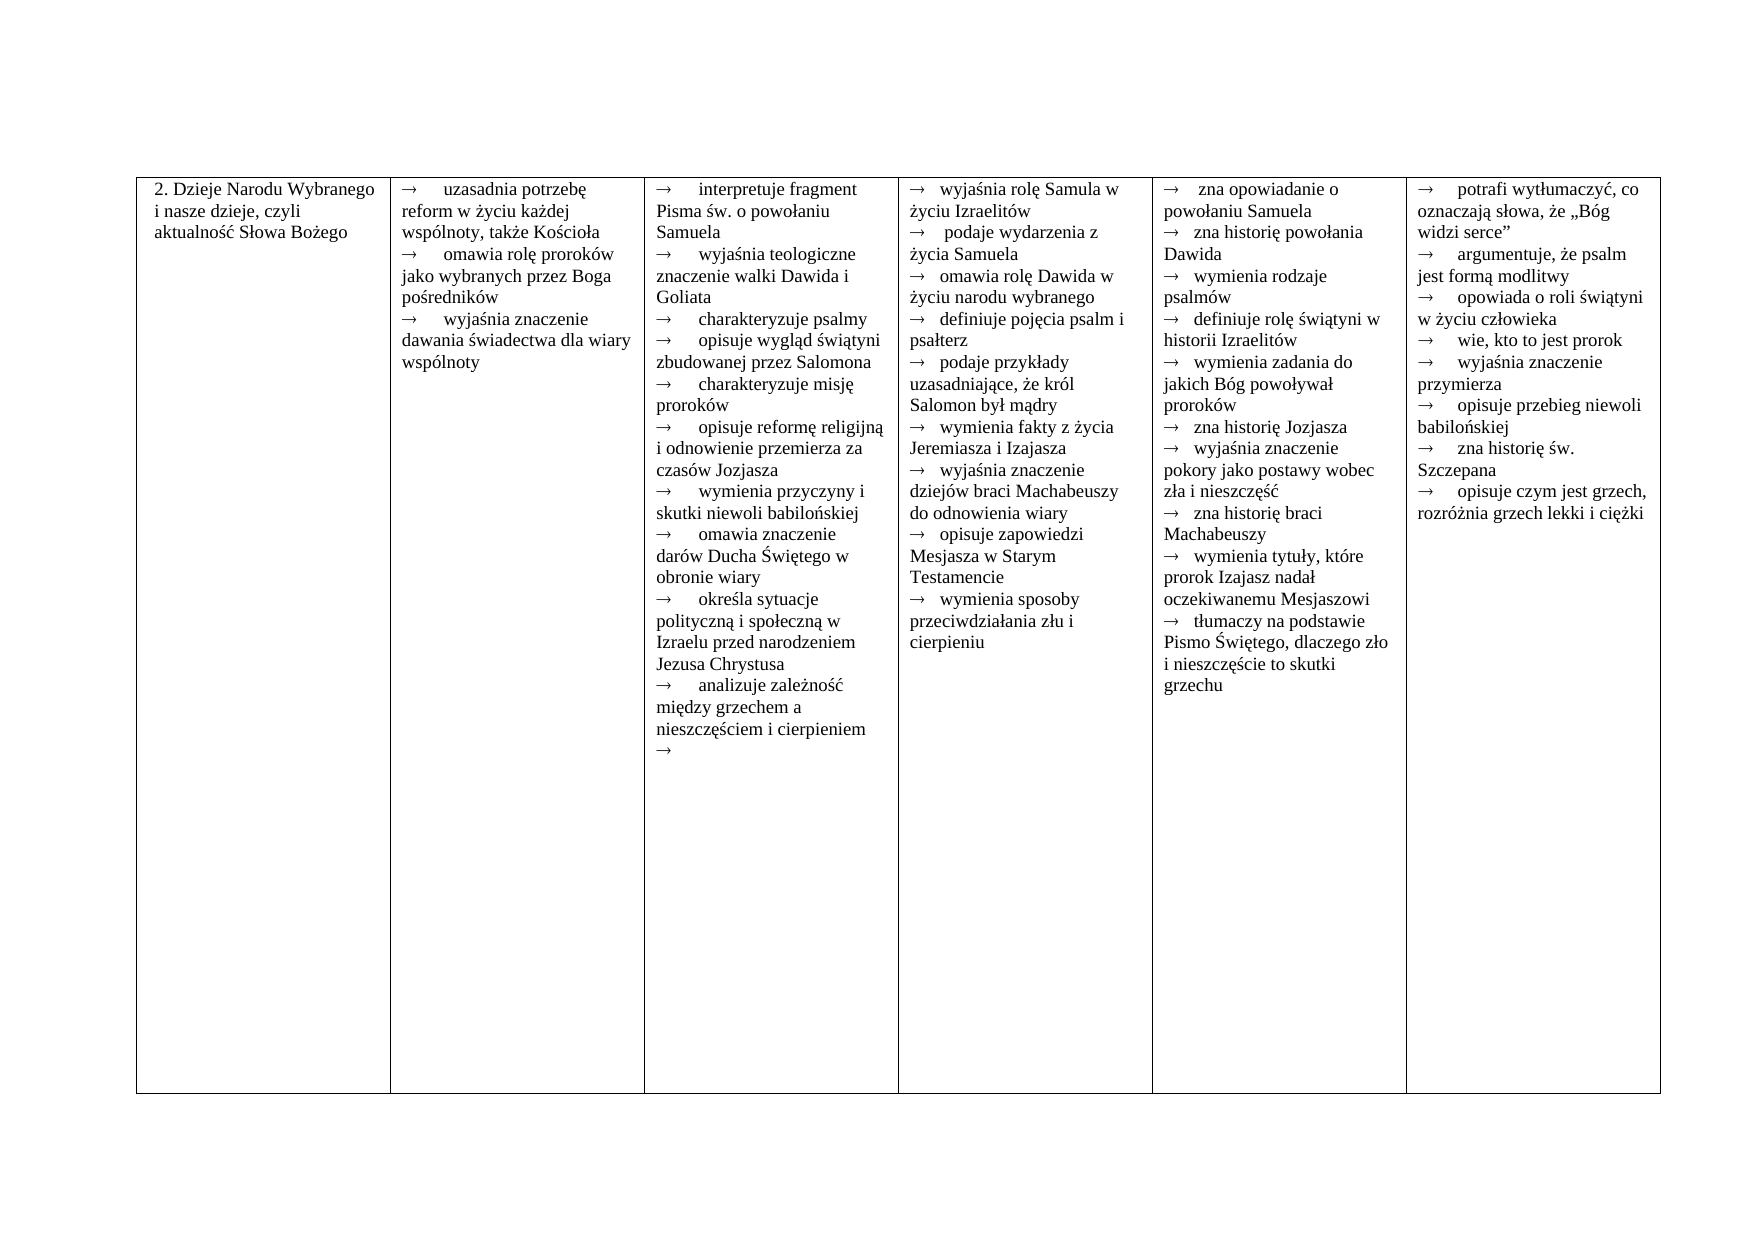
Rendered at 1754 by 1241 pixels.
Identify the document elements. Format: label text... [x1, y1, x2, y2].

table_cell potrafi wytłumaczyć, co oznaczają słowa, że „Bóg widzi serce” argumentuje, że psalm jest formą modlitwy opowiada o roli świątyni w życiu człowieka wie, kto to jest prorok wyjaśnia znaczenie przymierza opisuje przebieg niewoli babilońskiej zna historię św. Szczepana opisuje czym jest grzech, rozróżnia grzech lekki i ciężki [1407, 178, 1660, 1093]
table_cell 2. Dzieje Narodu Wybranego i nasze dzieje, czyli aktualność Słowa Bożego [137, 178, 390, 1093]
table_cell uzasadnia potrzebę reform w życiu każdej wspólnoty, także Kościoła omawia rolę proroków jako wybranych przez Boga pośredników wyjaśnia znaczenie dawania świadectwa dla wiary wspólnoty [391, 178, 644, 1093]
table_cell wyjaśnia rolę Samula w życiu Izraelitów podaje wydarzenia z życia Samuela omawia rolę Dawida w życiu narodu wybranego definiuje pojęcia psalm i psałterz podaje przykłady uzasadniające, że król Salomon był mądry wymienia fakty z życia Jeremiasza i Izajasza wyjaśnia znaczenie dziejów braci Machabeuszy do odnowienia wiary opisuje zapowiedzi Mesjasza w Starym Testamencie wymienia sposoby przeciwdziałania złu i cierpieniu [899, 178, 1152, 1093]
table_cell interpretuje fragment Pisma św. o powołaniu Samuela wyjaśnia teologiczne znaczenie walki Dawida i Goliata charakteryzuje psalmy opisuje wygląd świątyni zbudowanej przez Salomona charakteryzuje misję proroków opisuje reformę religijną i odnowienie przemierza za czasów Jozjasza wymienia przyczyny i skutki niewoli babilońskiej omawia znaczenie darów Ducha Świętego w obronie wiary określa sytuacje polityczną i społeczną w Izraelu przed narodzeniem Jezusa Chrystusa analizuje zależność między grzechem a nieszczęściem i cierpieniem [645, 178, 898, 1093]
table_cell zna opowiadanie o powołaniu Samuela zna historię powołania Dawida wymienia rodzaje psalmów definiuje rolę świątyni w historii Izraelitów wymienia zadania do jakich Bóg powoływał proroków zna historię Jozjasza wyjaśnia znaczenie pokory jako postawy wobec zła i nieszczęść zna historię braci Machabeuszy wymienia tytuły, które prorok Izajasz nadał oczekiwanemu Mesjaszowi tłumaczy na podstawie Pismo Świętego, dlaczego zło i nieszczęście to skutki grzechu [1153, 178, 1406, 1093]
